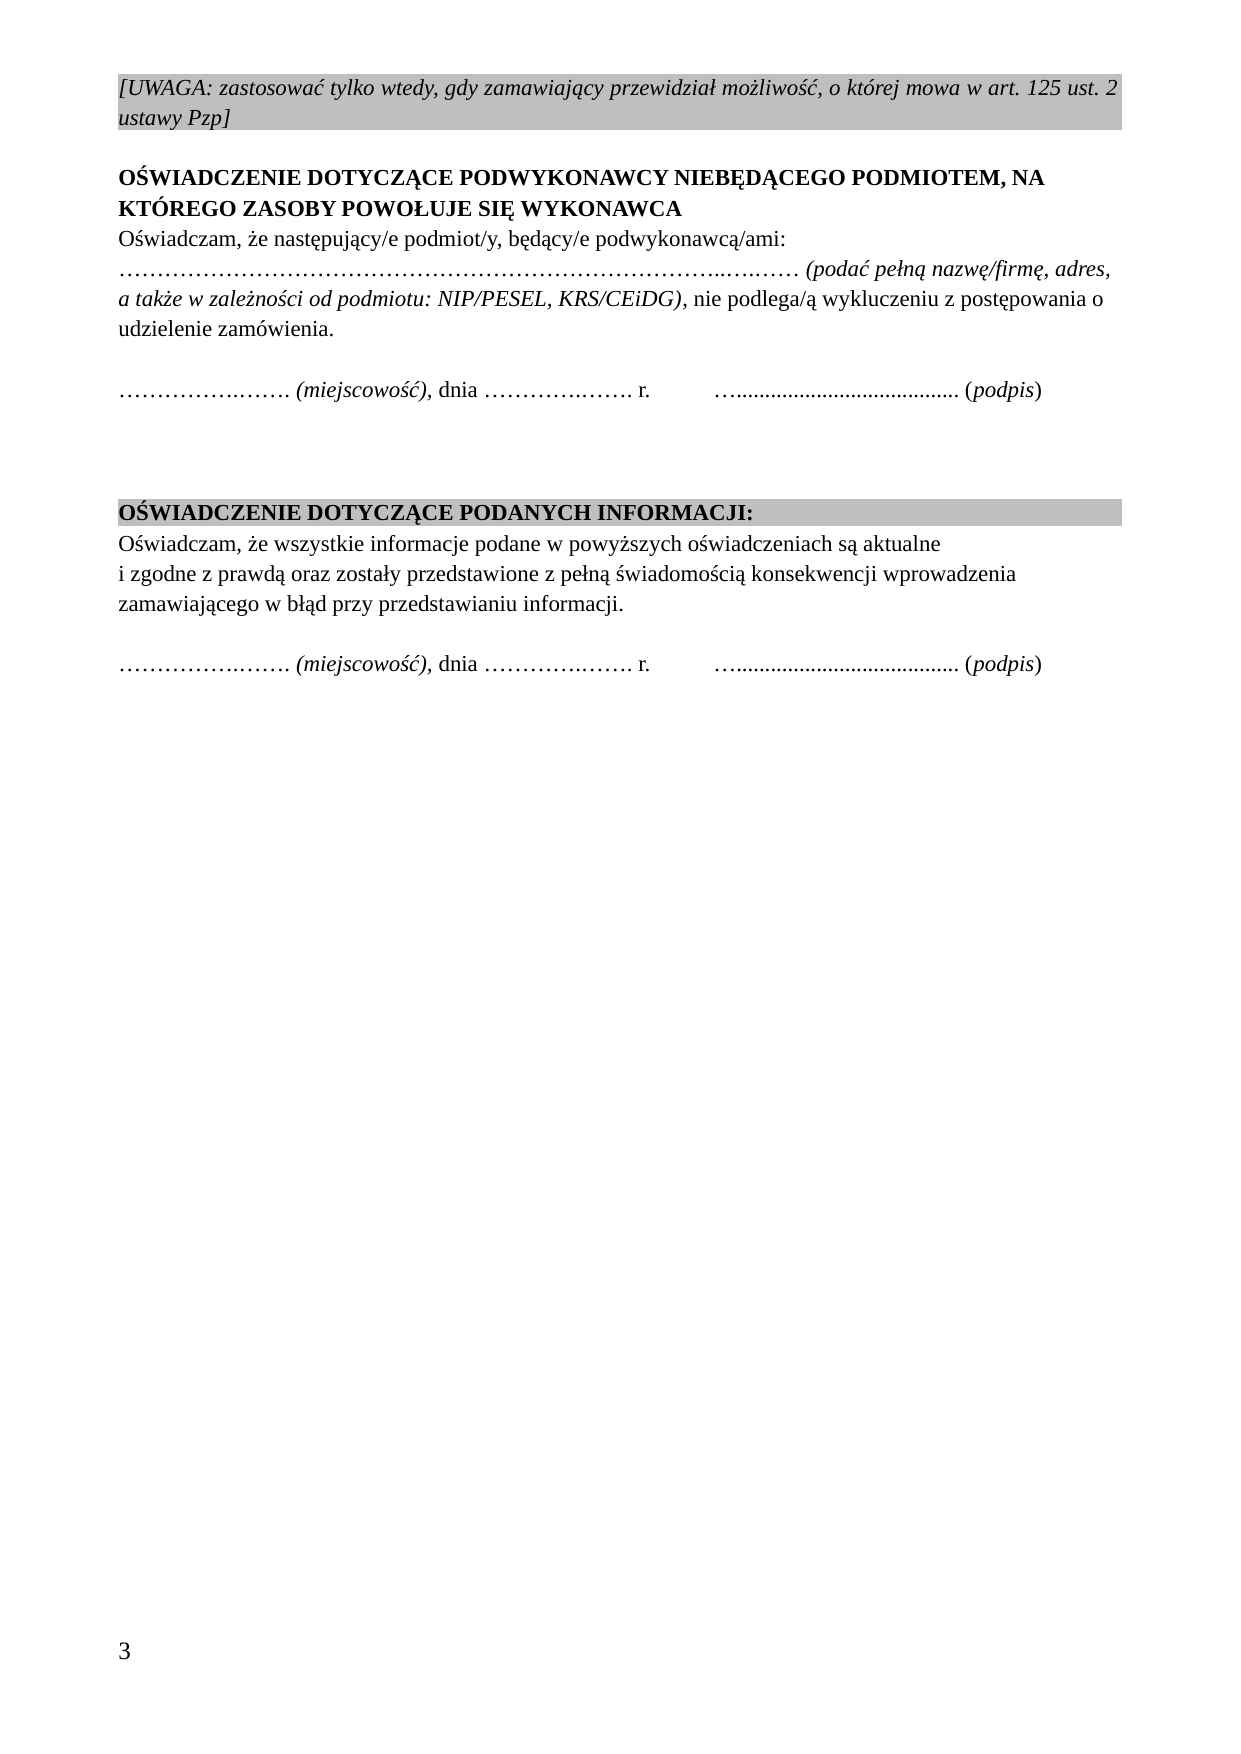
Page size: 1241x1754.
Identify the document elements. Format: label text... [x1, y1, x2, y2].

text Oświadczam, że następujący/e podmiot/y, będący/e podwykonawcą/ami: ……………………………………………………………………..….…… (podać pełną nazwę/firmę, adres, a także w zależności od podmiotu: NIP/PESEL, KRS/CEiDG), nie podlega/ą wykluczeniu z postępowania o udzielenie zamówienia. [118, 225, 1122, 342]
text Oświadczam, że wszystkie informacje podane w powyższych oświadczeniach są aktualne i zgodne z prawdą oraz zostały przedstawione z pełną świadomością konsekwencji wprowadzenia zamawiającego w błąd przy przedstawianiu informacji. [118, 530, 1122, 616]
text OŚWIADCZENIE DOTYCZĄCE PODWYKONAWCY NIEBĘDĄCEGO PODMIOTEM, NA KTÓREGO ZASOBY POWOŁUJE SIĘ WYKONAWCA [118, 134, 1122, 221]
text …………….……. (miejscowość), dnia ………….……. r. …....................................... (podpis) [118, 651, 1122, 677]
text [UWAGA: zastosować tylko wtedy, gdy zamawiający przewidział możliwość, o której mowa w art. 125 ust. 2 ustawy Pzp] [118, 74, 1122, 130]
text OŚWIADCZENIE DOTYCZĄCE PODANYCH INFORMACJI: [118, 499, 1122, 526]
text …………….……. (miejscowość), dnia ………….……. r. …....................................... (podpis) [118, 376, 1122, 402]
